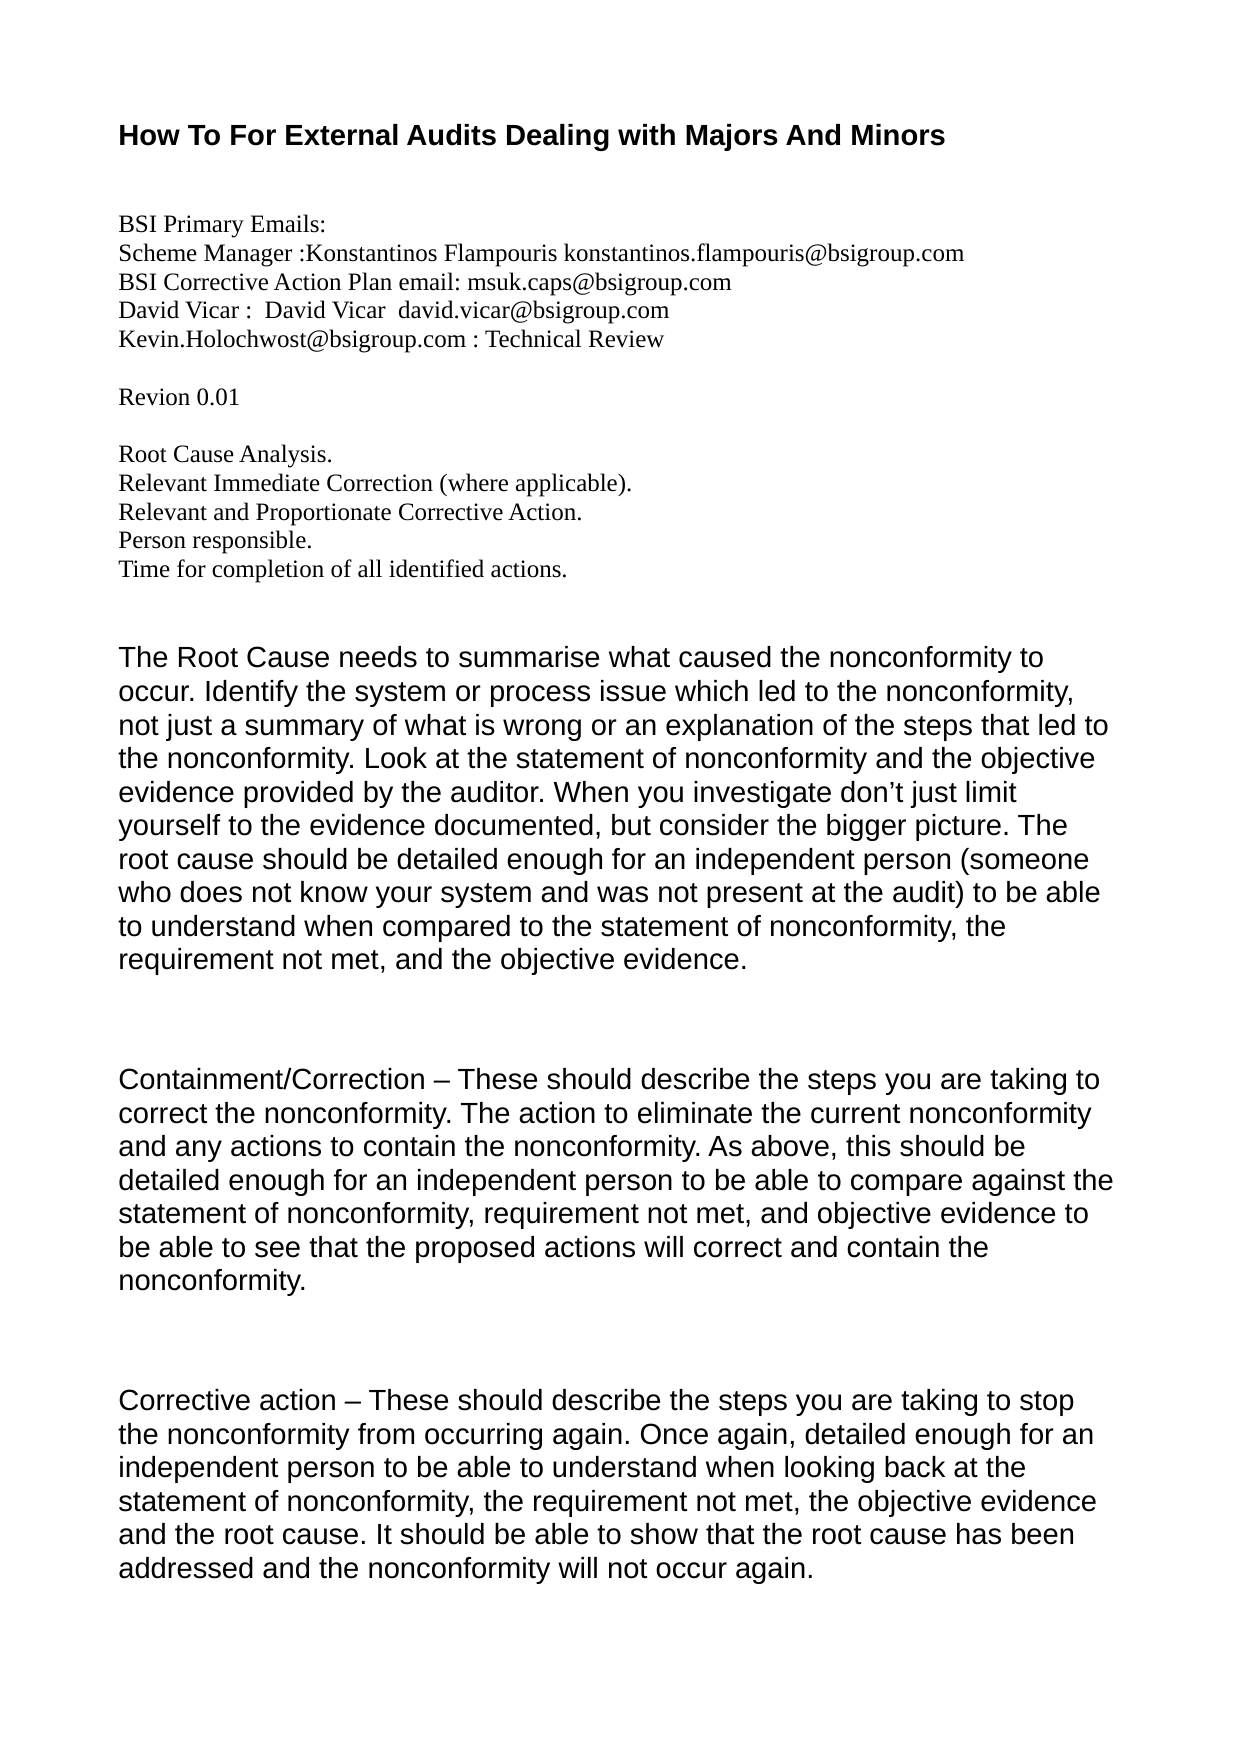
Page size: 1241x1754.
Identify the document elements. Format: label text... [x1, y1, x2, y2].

text Kevin.Holochwost@bsigroup.com : Technical Review [118, 324, 1122, 353]
text Root Cause Analysis. [118, 439, 1122, 468]
text Time for completion of all identified actions. [118, 554, 1122, 583]
text Revion 0.01 [118, 382, 1122, 410]
text David Vicar : David Vicar david.vicar@bsigroup.com [118, 295, 1122, 324]
text BSI Primary Emails: [118, 209, 1122, 238]
text Relevant and Proportionate Corrective Action. [118, 497, 1122, 525]
text BSI Corrective Action Plan email: msuk.caps@bsigroup.com [118, 267, 1122, 295]
text Scheme Manager :Konstantinos Flampouris konstantinos.flampouris@bsigroup.com [118, 238, 1122, 267]
text Person responsible. [118, 525, 1122, 554]
text The Root Cause needs to summarise what caused the nonconformity to occur. Identify the system or process issue which led to the nonconformity, not just a summary of what is wrong or an explanation of the steps that led to the nonconformity. Look at the statement of nonconformity and the objective evidence provided by the auditor. When you investigate don’t just limit yourself to the evidence documented, but consider the bigger picture. The root cause should be detailed enough for an independent person (someone who does not know your system and was not present at the audit) to be able to understand when compared to the statement of nonconformity, the requirement not met, and the objective evidence. Containment/Correction – These should describe the steps you are taking to correct the nonconformity. The action to eliminate the current nonconformity and any actions to contain the nonconformity. As above, this should be detailed enough for an independent person to be able to compare against the statement of nonconformity, requirement not met, and objective evidence to be able to see that the proposed actions will correct and contain the nonconformity. Corrective action – These should describe the steps you are taking to stop the nonconformity from occurring again. Once again, detailed enough for an independent person to be able to understand when looking back at the statement of nonconformity, the requirement not met, the objective evidence and the root cause. It should be able to show that the root cause has been addressed and the nonconformity will not occur again. [118, 640, 1122, 1584]
text How To For External Audits Dealing with Majors And Minors [118, 118, 1122, 152]
text Relevant Immediate Correction (where applicable). [118, 468, 1122, 497]
